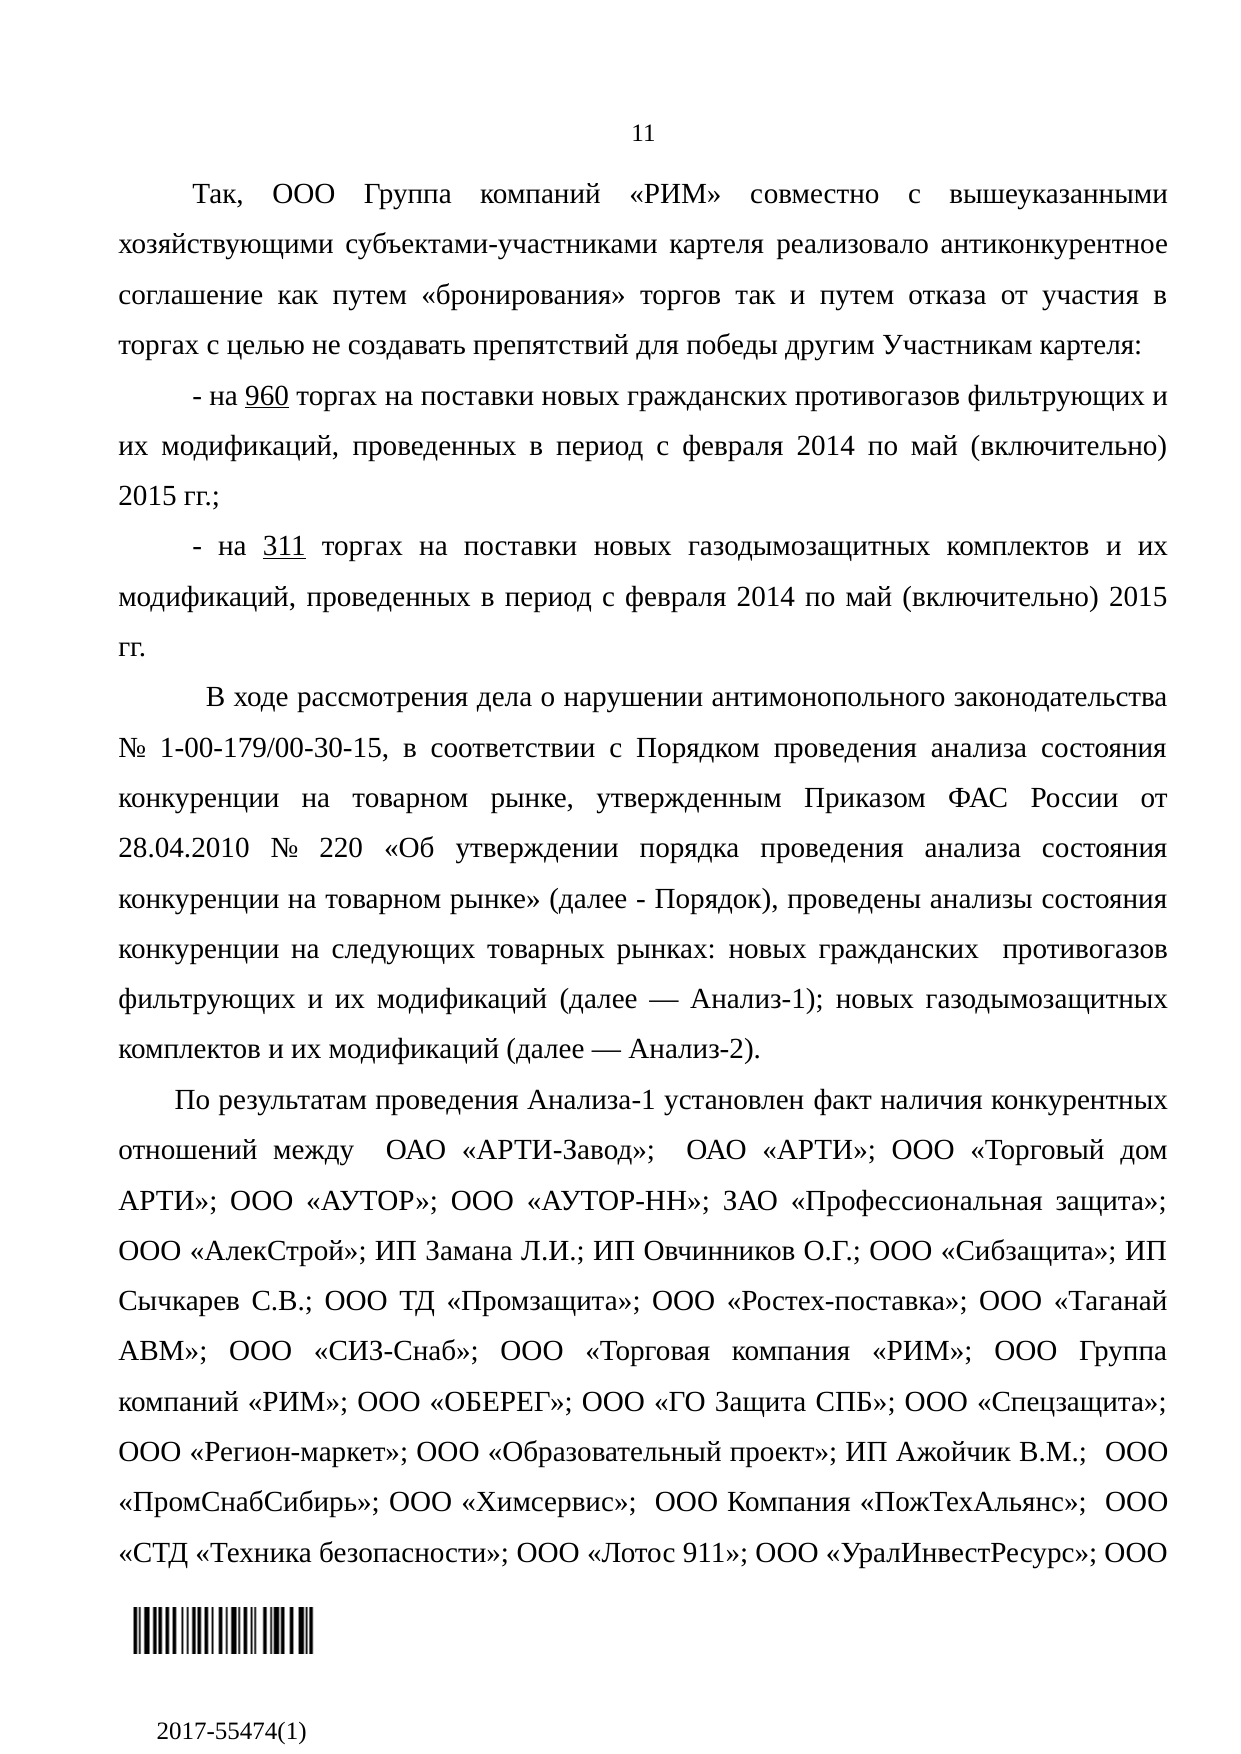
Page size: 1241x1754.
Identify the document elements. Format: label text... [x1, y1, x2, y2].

picture [118, 1607, 331, 1654]
text Так, ООО Группа компаний «РИМ» совместно с вышеуказанными хозяйствующими субъектами-участниками картеля реализовало антиконкурентное соглашение как путем «бронирования» торгов так и путем отказа от участия в торгах с целью не создавать препятствий для победы другим Участникам картеля: [118, 176, 1168, 361]
text В ходе рассмотрения дела о нарушении антимонопольного законодательства № 1-00-179/00-30-15, в соответствии с Порядком проведения анализа состояния конкуренции на товарном рынке, утвержденным Приказом ФАС России от 28.04.2010 № 220 «Об утверждении порядка проведения анализа состояния конкуренции на товарном рынке» (далее - Порядок), проведены анализы состояния конкуренции на следующих товарных рынках: новых гражданских противогазов фильтрующих и их модификаций (далее — Анализ-1); новых газодымозащитных комплектов и их модификаций (далее — Анализ-2). [118, 679, 1168, 1065]
text - на 960 торгах на поставки новых гражданских противогазов фильтрующих и их модификаций, проведенных в период с февраля 2014 по май (включительно) 2015 гг.; [118, 378, 1168, 512]
text - на 311 торгах на поставки новых газодымозащитных комплектов и их модификаций, проведенных в период с февраля 2014 по май (включительно) 2015 гг. [118, 528, 1168, 663]
text По результатам проведения Анализа-1 установлен факт наличия конкурентных отношений между ОАО «АРТИ-Завод»; ОАО «АРТИ»; ООО «Торговый дом АРТИ»; ООО «АУТОР»; ООО «АУТОР-НН»; ЗАО «Профессиональная защита»; ООО «АлекСтрой»; ИП Замана Л.И.; ИП Овчинников О.Г.; ООО «Сибзащита»; ИП Сычкарев С.В.; ООО ТД «Промзащита»; ООО «Ростех-поставка»; ООО «Таганай АВМ»; ООО «СИЗ-Снаб»; ООО «Торговая компания «РИМ»; ООО Группа компаний «РИМ»; ООО «ОБЕРЕГ»; ООО «ГО Защита СПБ»; ООО «Спецзащита»; ООО «Регион-маркет»; ООО «Образовательный проект»; ИП Ажойчик В.М.; ООО «ПромСнабСибирь»; ООО «Химсервис»; ООО Компания «ПожТехАльянс»; ООО «СТД «Техника безопасности»; ООО «Лотос 911»; ООО «УралИнвестРесурс»; ООО [118, 1082, 1168, 1568]
